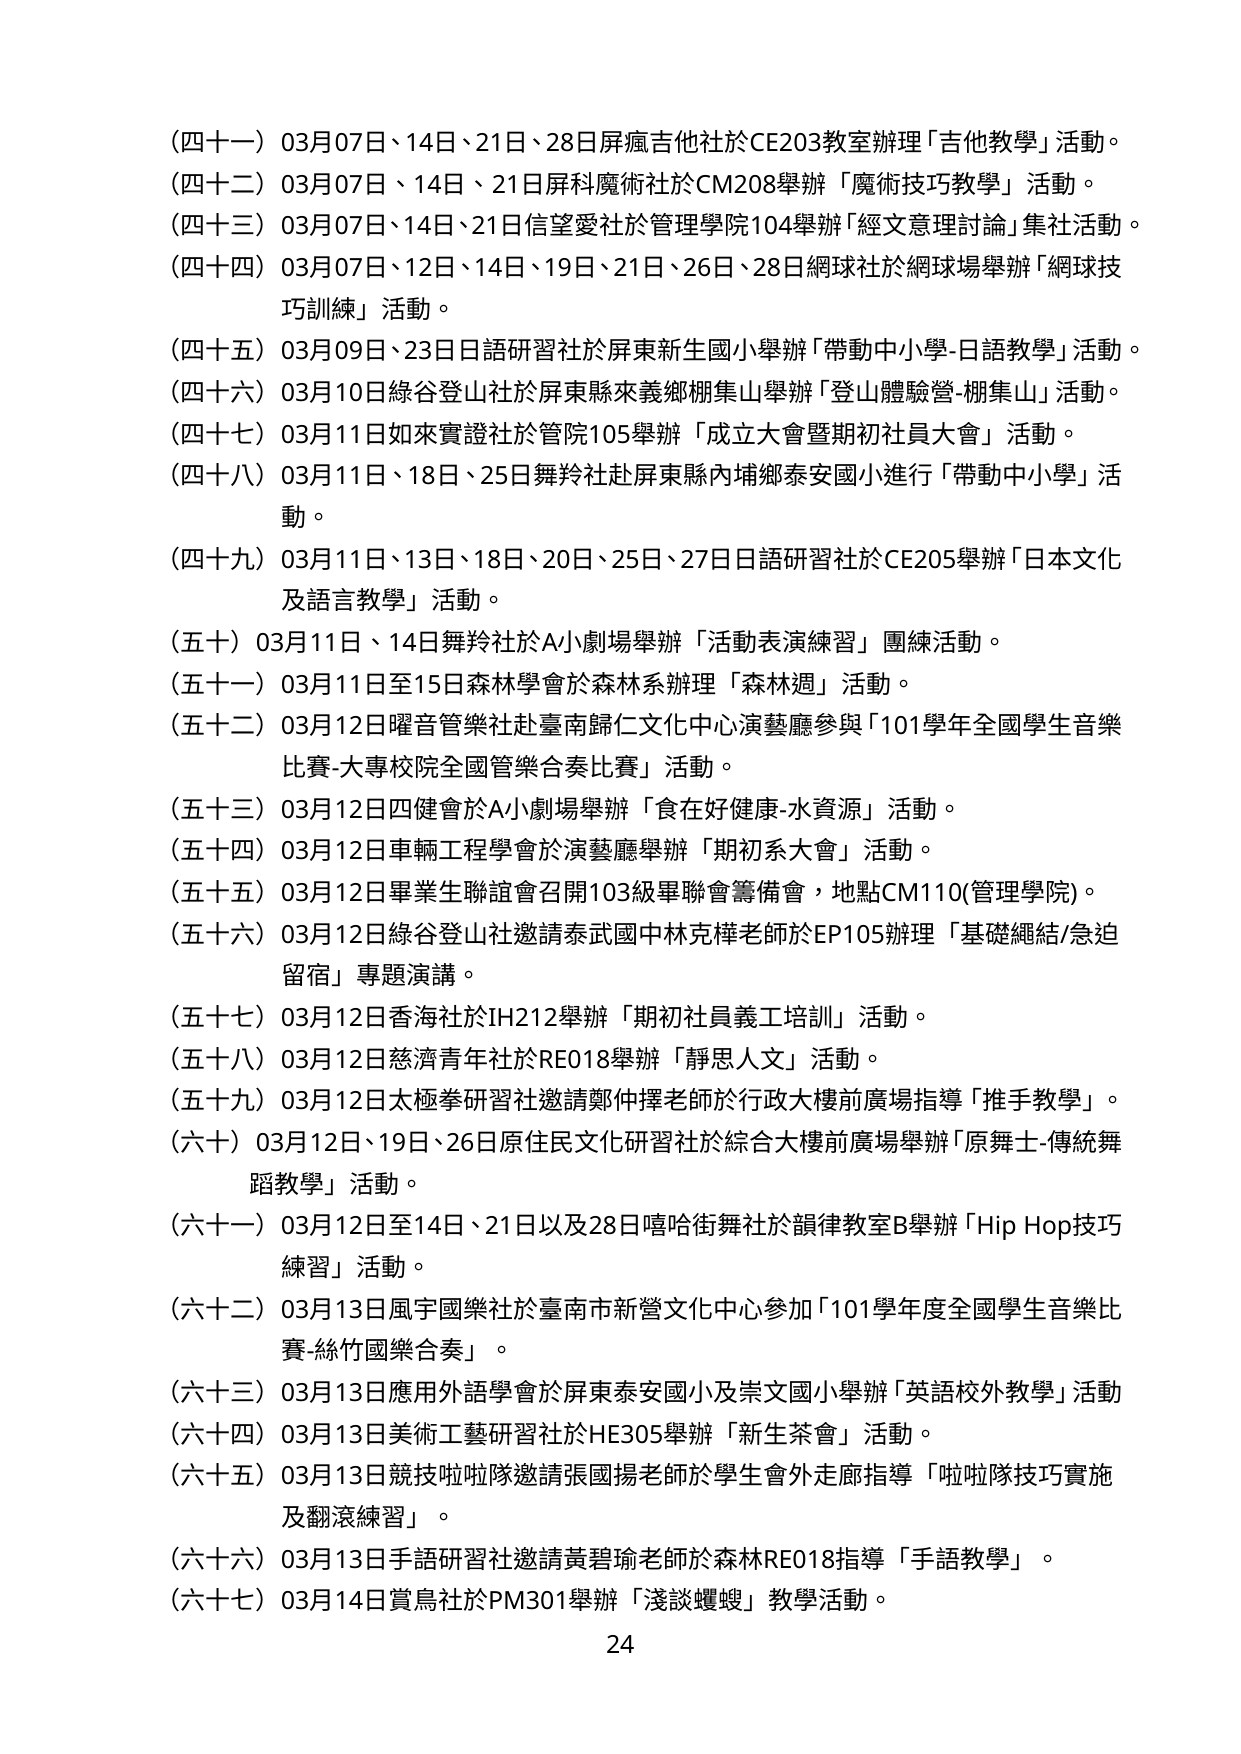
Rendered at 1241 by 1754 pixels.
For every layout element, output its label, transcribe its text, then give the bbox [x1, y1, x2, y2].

text （六十七）03月14日賞鳥社於PM301舉辦「淺談蠼螋」教學活動。 [156, 1576, 1122, 1618]
text （五十八）03月12日慈濟青年社於RE018舉辦「靜思人文」活動。 [156, 1035, 1122, 1076]
text （四十四）03月07日、12日、14日、19日、21日、26日、28日網球社於網球場舉辦「網球技巧訓練」活動。 [156, 243, 1122, 326]
text （五十六）03月12日綠谷登山社邀請泰武國中林克樺老師於EP105辦理「基礎繩結/急迫留宿」專題演講。 [156, 910, 1122, 993]
text （五十一）03月11日至15日森林學會於森林系辦理「森林週」活動。 [156, 660, 1122, 701]
text （五十四）03月12日車輛工程學會於演藝廳舉辦「期初系大會」活動。 [156, 826, 1122, 868]
text （五十）03月11日、14日舞羚社於A小劇場舉辦「活動表演練習」團練活動。 [156, 618, 1122, 660]
text （六十四）03月13日美術工藝研習社於HE305舉辦「新生茶會」活動。 [156, 1410, 1122, 1451]
text （四十六）03月10日綠谷登山社於屏東縣來義鄉棚集山舉辦「登山體驗營-棚集山」活動。 [156, 368, 1122, 410]
text （四十一）03月07日、14日、21日、28日屏瘋吉他社於CE203教室辦理「吉他教學」活動。 [156, 118, 1122, 160]
text （四十三）03月07日、14日、21日信望愛社於管理學院104舉辦「經文意理討論」集社活動。 [156, 201, 1122, 243]
text （六十三）03月13日應用外語學會於屏東泰安國小及崇文國小舉辦「英語校外教學」活動。 [156, 1368, 1122, 1410]
text （六十六）03月13日手語研習社邀請黃碧瑜老師於森林RE018指導「手語教學」。 [156, 1535, 1122, 1576]
text （六十五）03月13日競技啦啦隊邀請張國揚老師於學生會外走廊指導「啦啦隊技巧實施及翻滾練習」。 [156, 1451, 1122, 1535]
text （四十九）03月11日、13日、18日、20日、25日、27日日語研習社於CE205舉辦「日本文化及語言教學」活動。 [156, 535, 1122, 618]
text （五十二）03月12日曜音管樂社赴臺南歸仁文化中心演藝廳參與「101學年全國學生音樂比賽-大專校院全國管樂合奏比賽」活動。 [156, 701, 1122, 785]
text （六十）03月12日、19日、26日原住民文化研習社於綜合大樓前廣場舉辦「原舞士-傳統舞蹈教學」活動。 [156, 1118, 1122, 1201]
text （五十五）03月12日畢業生聯誼會召開103級畢聯會籌備會，地點CM110(管理學院)。 [156, 868, 1122, 910]
text （六十一）03月12日至14日、21日以及28日嘻哈街舞社於韻律教室B舉辦「Hip Hop技巧練習」活動。 [156, 1201, 1122, 1285]
text （五十九）03月12日太極拳研習社邀請鄭仲擇老師於行政大樓前廣場指導「推手教學」。 [156, 1076, 1122, 1118]
text （五十七）03月12日香海社於IH212舉辦「期初社員義工培訓」活動。 [156, 993, 1122, 1035]
text （六十二）03月13日風宇國樂社於臺南市新營文化中心參加「101學年度全國學生音樂比賽-絲竹國樂合奏」。 [156, 1285, 1122, 1368]
text （五十三）03月12日四健會於A小劇場舉辦「食在好健康-水資源」活動。 [156, 785, 1122, 826]
text （四十七）03月11日如來實證社於管院105舉辦「成立大會暨期初社員大會」活動。 [156, 410, 1122, 451]
text （四十八）03月11日、18日、25日舞羚社赴屏東縣內埔鄉泰安國小進行「帶動中小學」活動。 [156, 451, 1122, 535]
text （四十五）03月09日、23日日語研習社於屏東新生國小舉辦「帶動中小學-日語教學」活動。 [156, 326, 1122, 368]
text （四十二）03月07日、14日、21日屏科魔術社於CM208舉辦「魔術技巧教學」活動。 [156, 160, 1122, 201]
